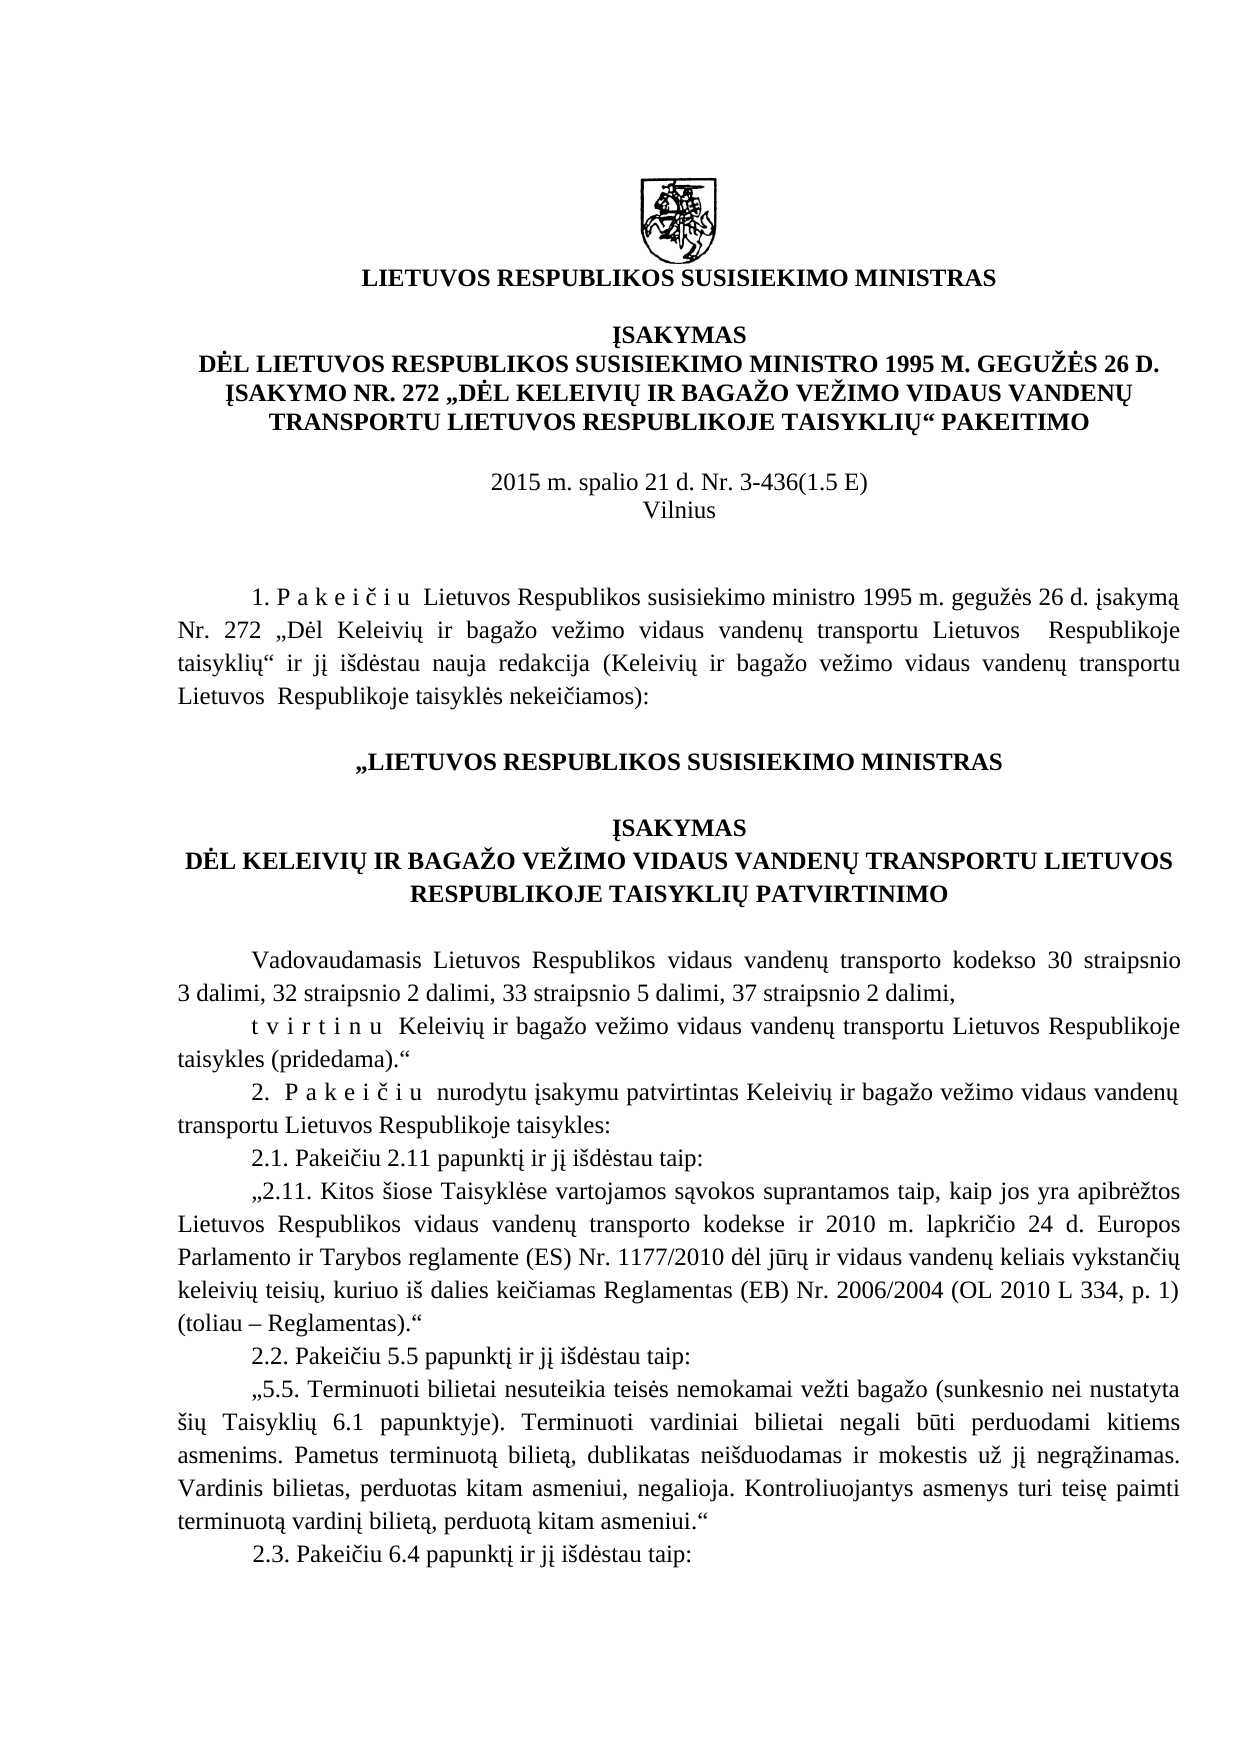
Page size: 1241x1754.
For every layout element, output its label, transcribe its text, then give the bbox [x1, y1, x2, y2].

text 2.3. Pakeičiu 6.4 papunktį ir jį išdėstau taip: [252, 1539, 1181, 1568]
text „LIETUVOS RESPUBLIKOS SUSISIEKIMO MINISTRAS [177, 747, 1181, 776]
text Vadovaudamasis Lietuvos Respublikos vidaus vandenų transporto kodekso 30 straipsnio 3 dalimi, 32 straipsnio 2 dalimi, 33 straipsnio 5 dalimi, 37 straipsnio 2 dalimi, [177, 945, 1181, 1007]
text 1. P a k e i č i u Lietuvos Respublikos susisiekimo ministro 1995 m. gegužės 26 d. įsakymą Nr. 272 „Dėl Keleivių ir bagažo vežimo vidaus vandenų transportu Lietuvos Respublikoje taisyklių“ ir jį išdėstau nauja redakcija (Keleivių ir bagažo vežimo vidaus vandenų transportu Lietuvos Respublikoje taisyklės nekeičiamos): [177, 582, 1181, 709]
text 2.1. Pakeičiu 2.11 papunktį ir jį išdėstau taip: [177, 1143, 1181, 1172]
text LIETUVOS RESPUBLIKOS SUSISIEKIMO MINISTRAS [177, 263, 1181, 292]
text 2015 m. spalio 21 d. Nr. 3-436(1.5 E) [177, 467, 1181, 496]
text DĖL KELEIVIŲ IR BAGAŽO VEŽIMO VIDAUS VANDENŲ TRANSPORTU LIETUVOS RESPUBLIKOJE TAISYKLIŲ PATVIRTINIMO [177, 846, 1181, 908]
text 2.2. Pakeičiu 5.5 papunktį ir jį išdėstau taip: [177, 1341, 1181, 1370]
text „2.11. Kitos šiose Taisyklėse vartojamos sąvokos suprantamos taip, kaip jos yra apibrėžtos Lietuvos Respublikos vidaus vandenų transporto kodekse ir 2010 m. lapkričio 24 d. Europos Parlamento ir Tarybos reglamente (ES) Nr. 1177/2010 dėl jūrų ir vidaus vandenų keliais vykstančių keleivių teisių, kuriuo iš dalies keičiamas Reglamentas (EB) Nr. 2006/2004 (OL 2010 L 334, p. 1) (toliau – Reglamentas).“ [177, 1176, 1181, 1337]
text DĖL LIETUVOS RESPUBLIKOS SUSISIEKIMO MINISTRO 1995 M. GEGUŽĖS 26 D. ĮSAKYMO NR. 272 „DĖL KELEIVIŲ IR BAGAŽO VEŽIMO VIDAUS VANDENŲ TRANSPORTU LIETUVOS RESPUBLIKOJE TAISYKLIŲ“ PAKEITIMO [177, 349, 1181, 436]
text ĮSAKYMAS [177, 321, 1181, 349]
text t v i r t i n u Keleivių ir bagažo vežimo vidaus vandenų transportu Lietuvos Respublikoje taisykles (pridedama).“ [177, 1011, 1181, 1073]
text Vilnius [177, 496, 1181, 524]
text ĮSAKYMAS [177, 813, 1181, 842]
text 2. P a k e i č i u nurodytu įsakymu patvirtintas Keleivių ir bagažo vežimo vidaus vandenų transportu Lietuvos Respublikoje taisykles: [177, 1077, 1181, 1139]
text „5.5. Terminuoti bilietai nesuteikia teisės nemokamai vežti bagažo (sunkesnio nei nustatyta šių Taisyklių 6.1 papunktyje). Terminuoti vardiniai bilietai negali būti perduodami kitiems asmenims. Pametus terminuotą bilietą, dublikatas neišduodamas ir mokestis už jį negrąžinamas. Vardinis bilietas, perduotas kitam asmeniui, negalioja. Kontroliuojantys asmenys turi teisę paimti terminuotą vardinį bilietą, perduotą kitam asmeniui.“ [177, 1374, 1181, 1535]
